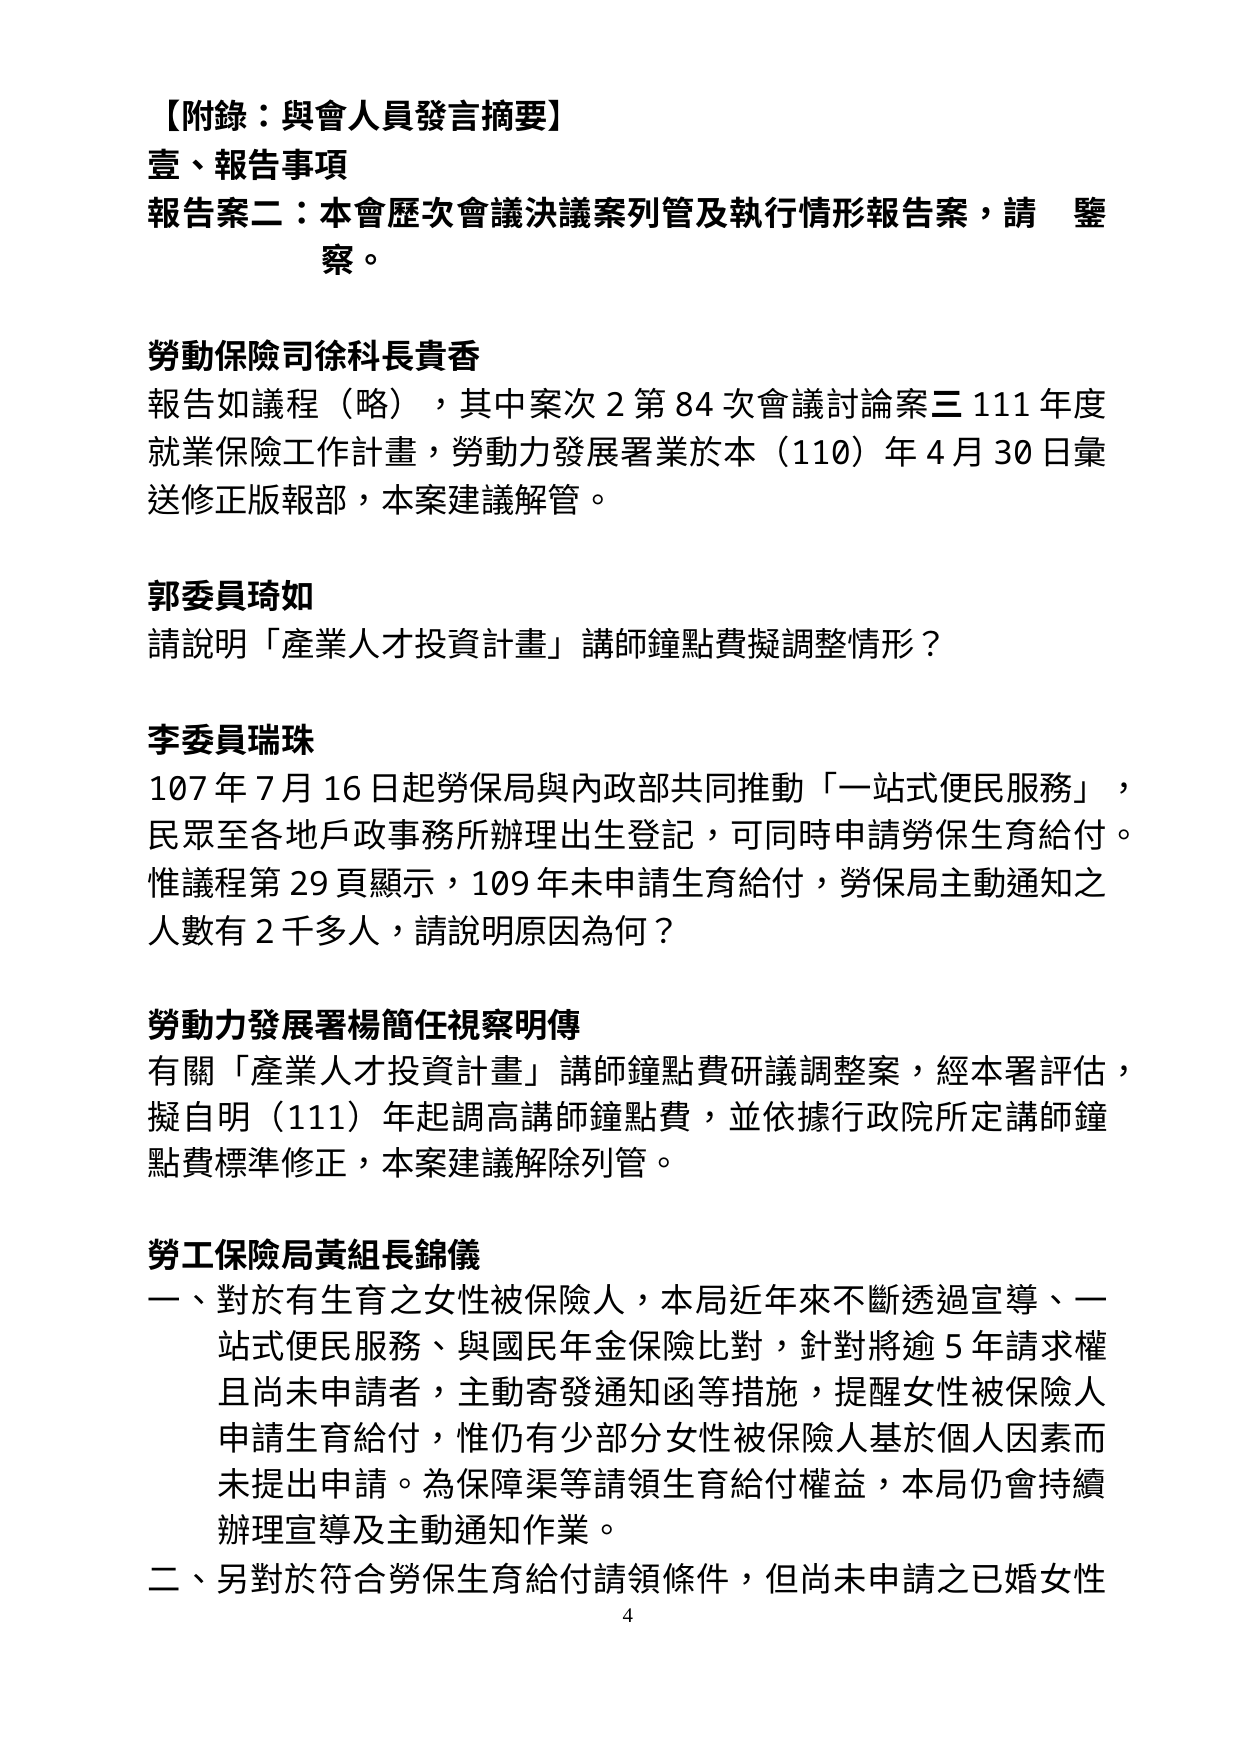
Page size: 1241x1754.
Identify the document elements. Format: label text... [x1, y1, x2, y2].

text 二、另對於符合勞保生育給付請領條件，但尚未申請之已婚女性 [148, 1551, 1107, 1601]
text 有關「產業人才投資計畫」講師鐘點費研議調整案，經本署評估，擬自明（111）年起調高講師鐘點費，並依據行政院所定講師鐘點費標準修正，本案建議解除列管。 [148, 1047, 1107, 1184]
text 壹、報告事項 [148, 139, 1107, 187]
text 勞動保險司徐科長貴香 [148, 330, 1107, 378]
text 李委員瑞珠 [148, 714, 1107, 762]
text 郭委員琦如 [148, 570, 1107, 618]
text 勞動力發展署楊簡任視察明傳 [148, 1001, 1107, 1047]
text 一、對於有生育之女性被保險人，本局近年來不斷透過宣導、一站式便民服務、與國民年金保險比對，針對將逾5年請求權且尚未申請者，主動寄發通知函等措施，提醒女性被保險人申請生育給付，惟仍有少部分女性被保險人基於個人因素而未提出申請。為保障渠等請領生育給付權益，本局仍會持續辦理宣導及主動通知作業。 [148, 1276, 1107, 1551]
text 報告案二：本會歷次會議決議案列管及執行情形報告案，請 鑒察。 [148, 187, 1107, 282]
text 報告如議程（略），其中案次2第84次會議討論案三111年度就業保險工作計畫，勞動力發展署業於本（110）年4月30日彙送修正版報部，本案建議解管。 [148, 378, 1107, 522]
text 【附錄：與會人員發言摘要】 [148, 89, 1107, 139]
text 107年7月16日起勞保局與內政部共同推動「一站式便民服務」，民眾至各地戶政事務所辦理出生登記，可同時申請勞保生育給付。惟議程第29頁顯示，109年未申請生育給付，勞保局主動通知之人數有2千多人，請說明原因為何？ [148, 762, 1107, 953]
text 請說明「產業人才投資計畫」講師鐘點費擬調整情形？ [148, 618, 1107, 666]
text 勞工保險局黃組長錦儀 [148, 1230, 1107, 1276]
